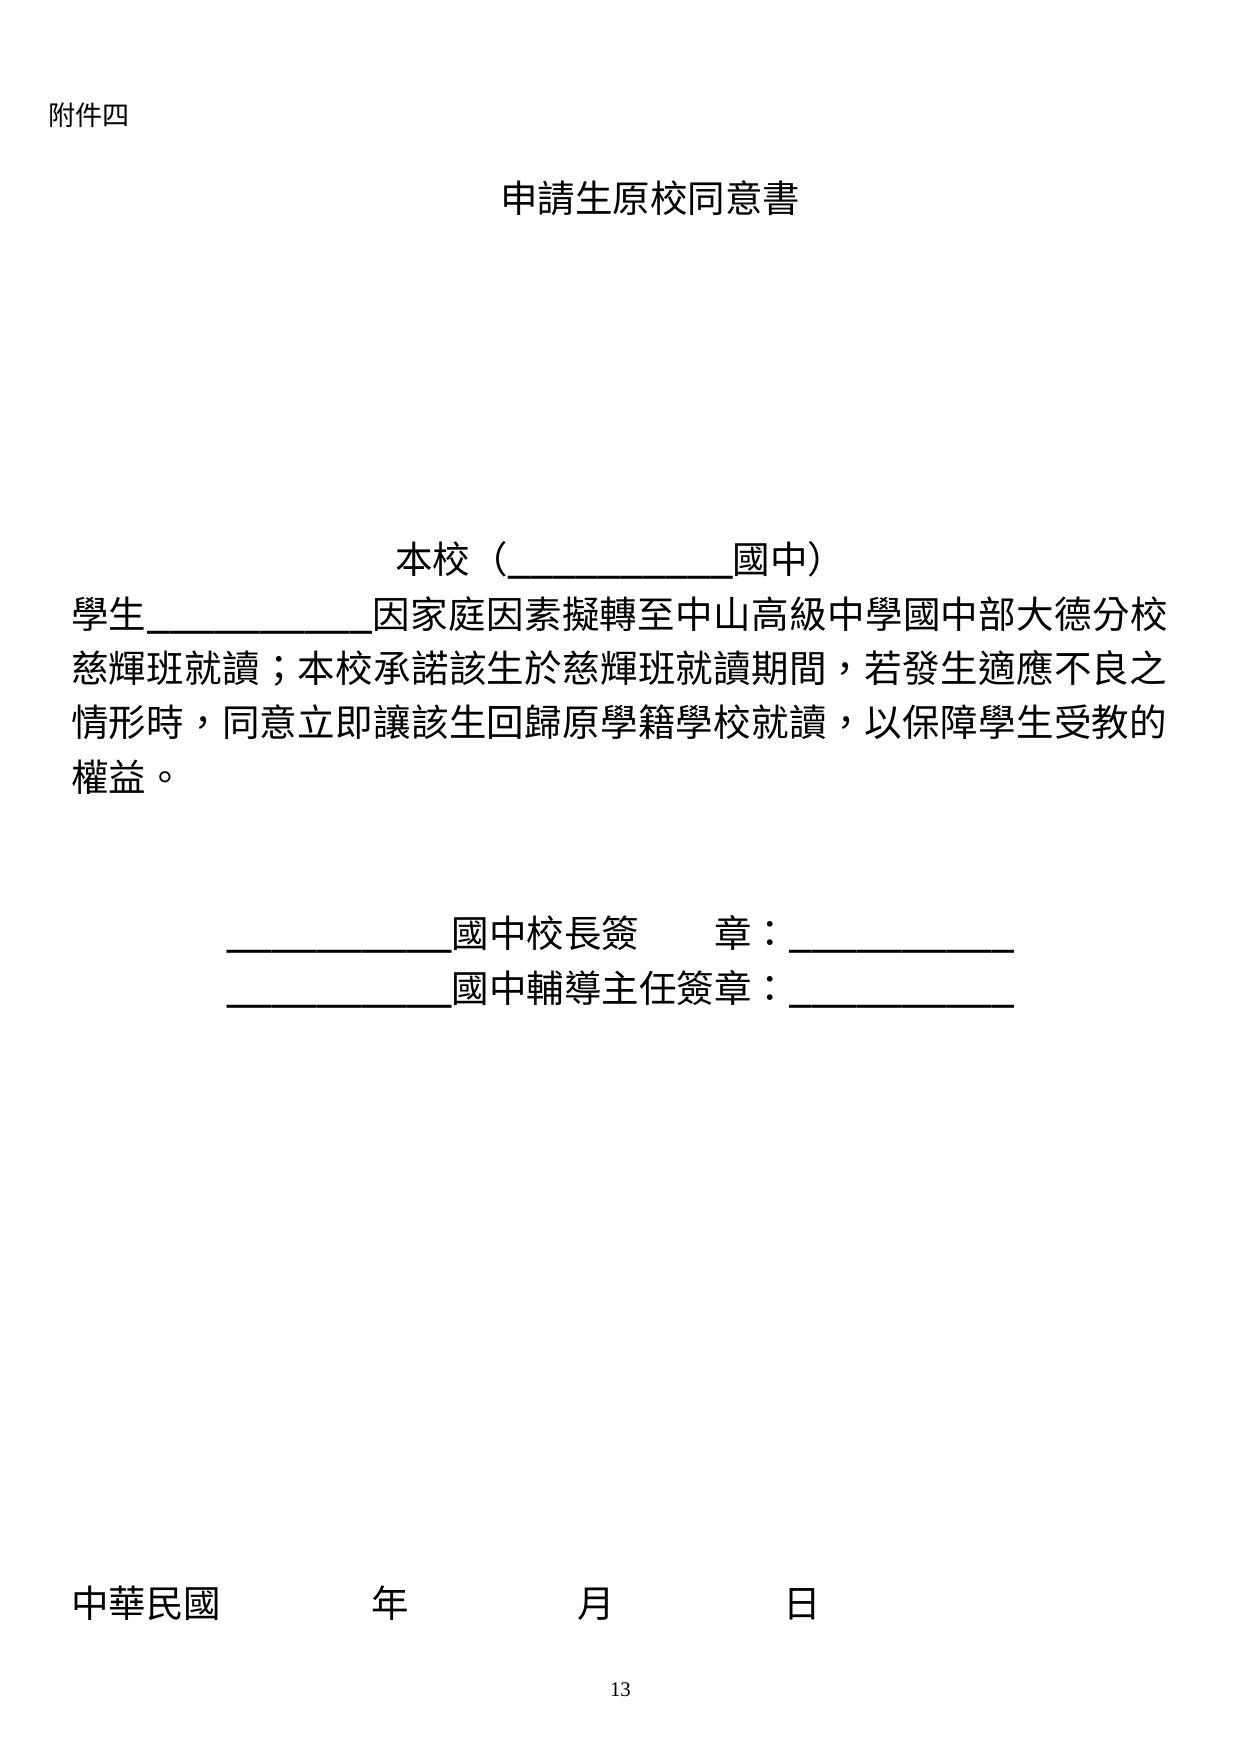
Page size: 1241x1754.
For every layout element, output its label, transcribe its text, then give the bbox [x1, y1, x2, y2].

text 本校（__________國中） [71, 530, 1169, 584]
text 中華民國 年 月 日 [71, 1574, 1169, 1629]
text __________國中校長簽 章：__________ [71, 904, 1169, 958]
text __________國中輔導主任簽章：__________ [71, 958, 1169, 1013]
text 學生__________因家庭因素擬轉至中山高級中學國中部大德分校慈輝班就讀；本校承諾該生於慈輝班就讀期間，若發生適應不良之情形時，同意立即讓該生回歸原學籍學校就讀，以保障學生受教的權益。 [71, 584, 1169, 802]
text 申請生原校同意書 [71, 169, 1207, 224]
text 附件四 [48, 94, 168, 133]
